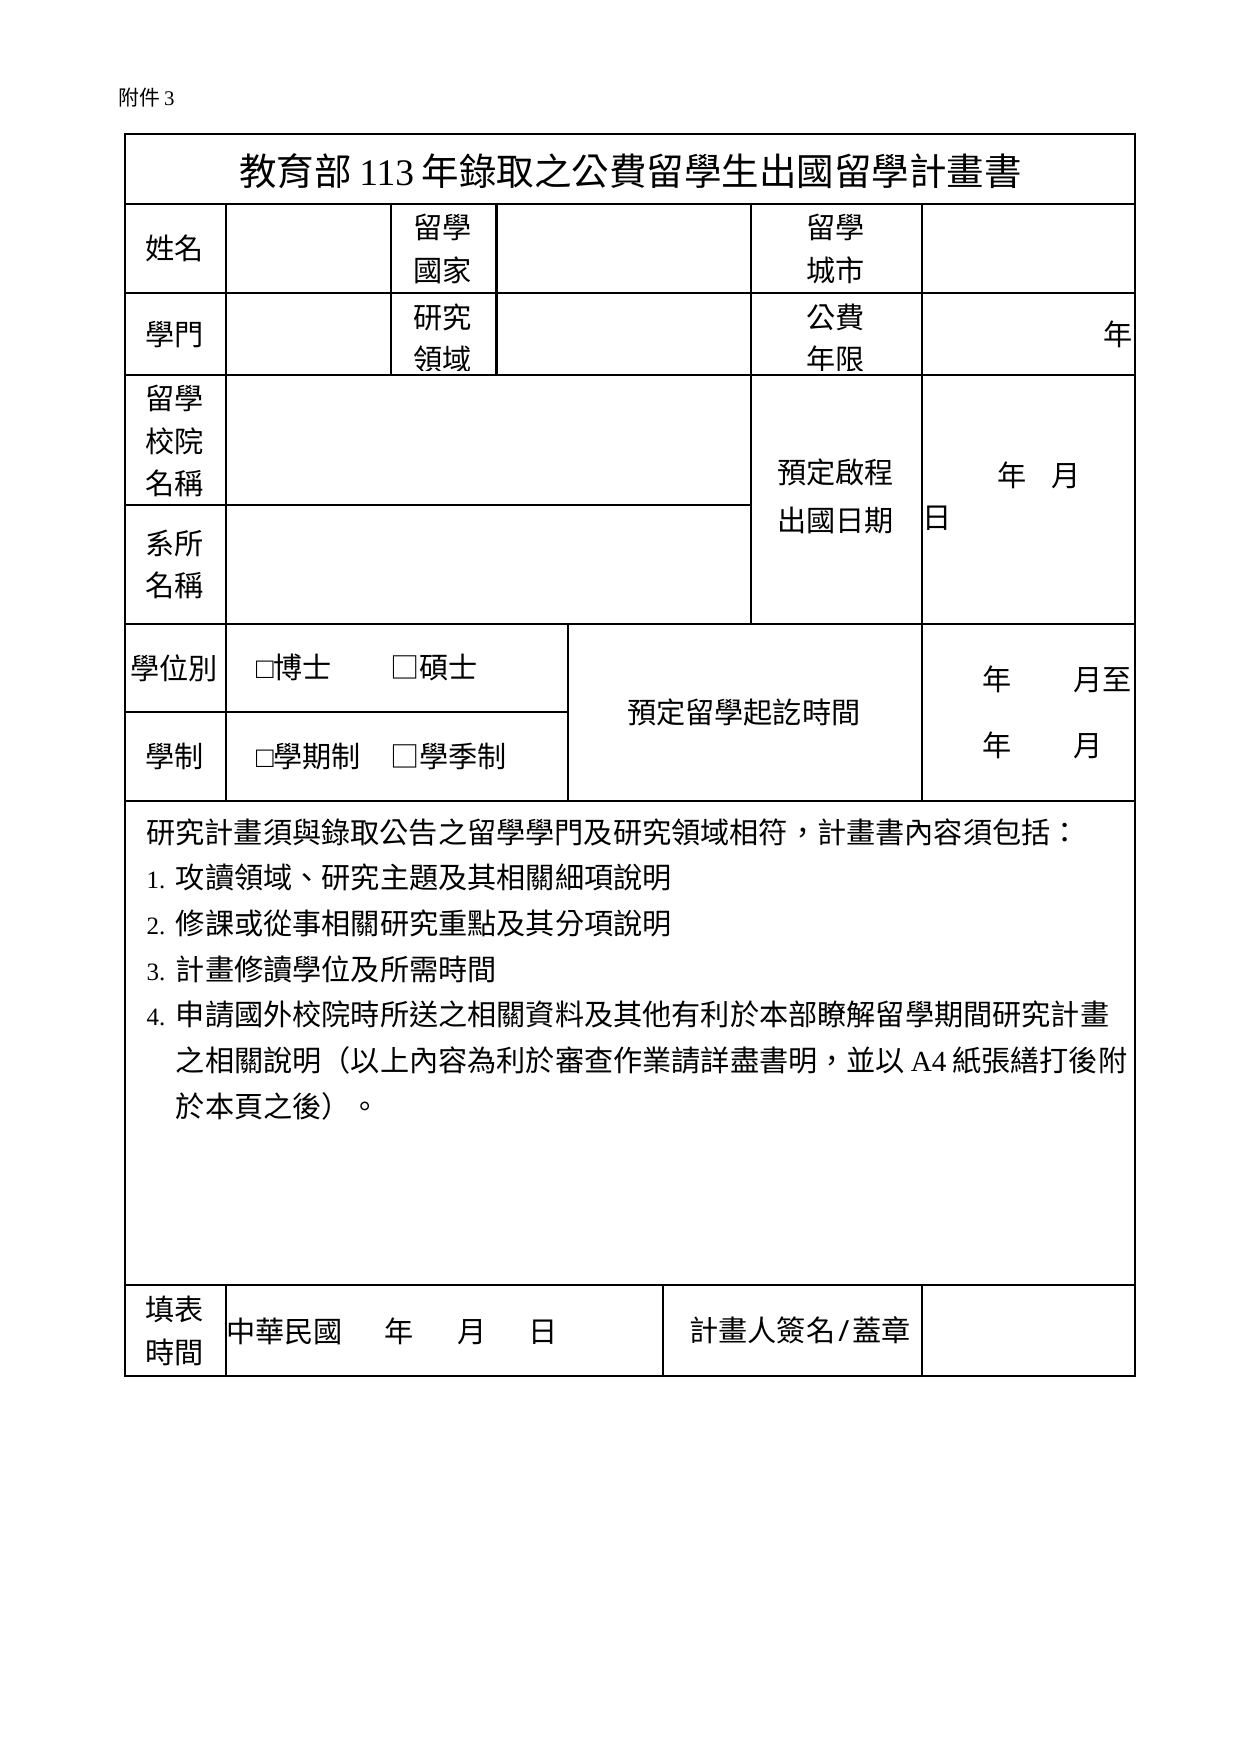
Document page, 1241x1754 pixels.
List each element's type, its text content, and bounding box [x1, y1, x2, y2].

table_cell 填表 時間 [126, 1286, 225, 1375]
table_cell [923, 1286, 1134, 1375]
table_cell 年 [923, 294, 1134, 374]
table_cell [227, 294, 390, 374]
table_cell 研究 領域 [392, 294, 495, 374]
table_cell 研究計畫須與錄取公告之留學學門及研究領域相符，計畫書內容須包括： 攻讀領域、研究主題及其相關細項說明 修課或從事相關研究重點及其分項說明 計畫修讀學位及所需時間 申請國外校院時所送之相關資料及其他有利於本部瞭解留學期間研究計畫之相關說明（以上內容為利於審查作業請詳盡書明，並以A4紙張繕打後附於本頁之後）。 [126, 802, 1134, 1284]
table_cell 學制 [126, 713, 225, 799]
table_cell [923, 205, 1134, 292]
table_cell 系所 名稱 [126, 506, 225, 622]
table_cell 姓名 [126, 205, 225, 292]
table_cell 學門 [126, 294, 225, 374]
table_cell 留學 國家 [392, 205, 495, 292]
table_cell [227, 506, 750, 622]
table_cell 年 月至 年 月 [923, 625, 1134, 799]
table_cell 中華民國 年 月 日 [227, 1286, 662, 1375]
table_cell [498, 205, 750, 292]
table_header 教育部113年錄取之公費留學生出國留學計畫書 [126, 135, 1134, 203]
table_cell 計畫人簽名/蓋章 [664, 1286, 921, 1375]
table_cell 年 月 日 [923, 376, 1134, 622]
table_cell 預定啟程 出國日期 [752, 376, 921, 622]
table_cell 公費 年限 [752, 294, 921, 374]
table_cell 留學 城市 [752, 205, 921, 292]
table_cell □博士 □碩士 [227, 625, 567, 711]
table_cell □學期制 □學季制 [227, 713, 567, 799]
table_cell 留學 校院 名稱 [126, 376, 225, 503]
table_cell [227, 205, 390, 292]
table_cell 學位別 [126, 625, 225, 711]
text 附件3 [118, 82, 1152, 112]
table_cell [498, 294, 750, 374]
table_cell [227, 376, 750, 503]
table_cell 預定留學起訖時間 [569, 625, 921, 799]
